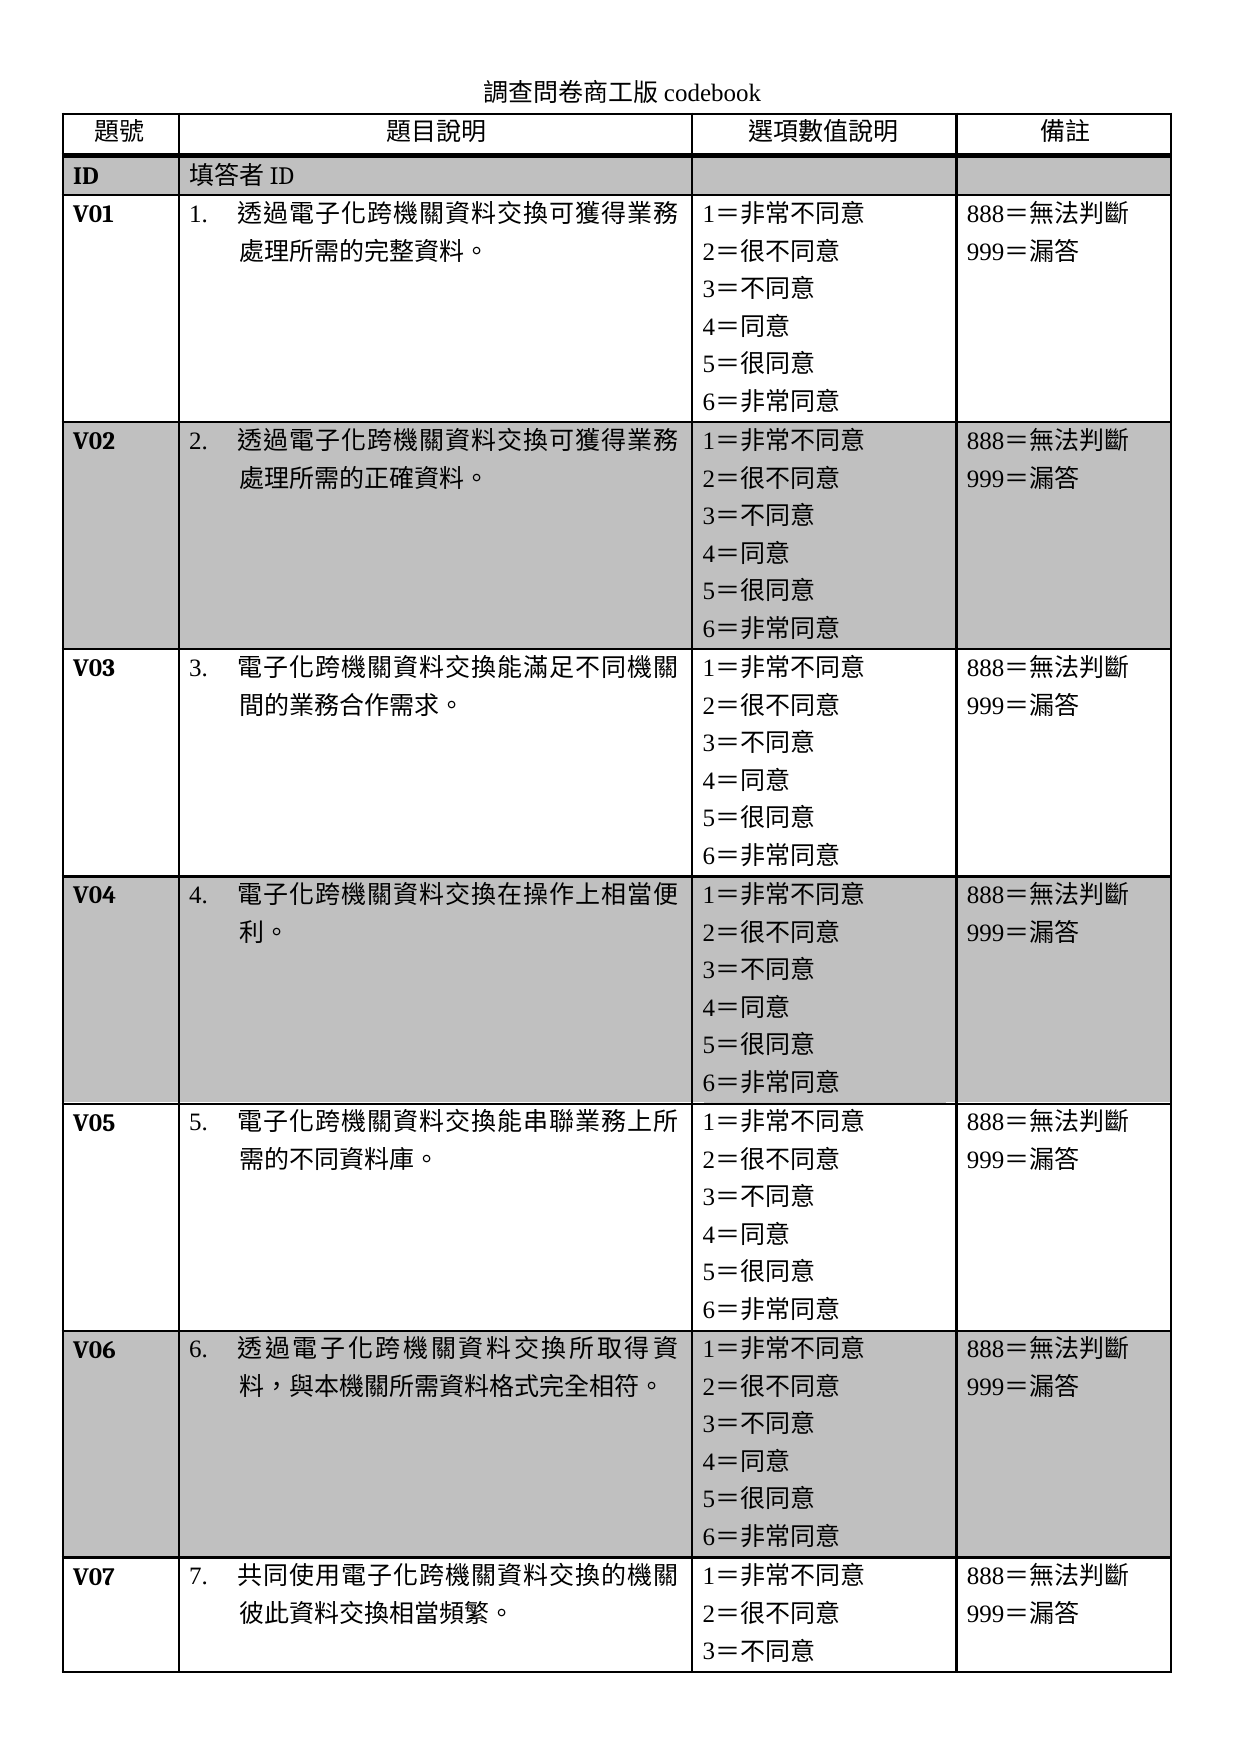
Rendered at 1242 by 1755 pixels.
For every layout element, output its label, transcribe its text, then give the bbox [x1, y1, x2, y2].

table_cell V05 [64, 1105, 178, 1329]
table_cell 1＝非常不同意 2＝很不同意 3＝不同意 4＝同意 5＝很同意 6＝非常同意 [693, 1332, 704, 1556]
table_cell 1＝非常不同意 2＝很不同意 3＝不同意 4＝同意 5＝很同意 6＝非常同意 [946, 423, 955, 648]
text 調查問卷商工版 codebook [477, 71, 767, 108]
table_cell ID [64, 158, 178, 194]
table_cell 1＝非常不同意 2＝很不同意 3＝不同意 4＝同意 5＝很同意 6＝非常同意 [693, 423, 704, 648]
table_cell 1. 透過電子化跨機關資料交換可獲得業務 處理所需的完整資料。 [180, 196, 691, 421]
table_cell 7. 共同使用電子化跨機關資料交換的機關 彼此資料交換相當頻繁。 [180, 1559, 691, 1671]
table_cell V04 [64, 878, 178, 1102]
table_cell 1＝非常不同意 2＝很不同意 3＝不同意 4＝同意 5＝很同意 6＝非常同意 [946, 878, 955, 1102]
table_cell 888＝無法判斷 999＝漏答 [958, 1105, 1170, 1329]
table_header 備註 [958, 115, 1170, 153]
table_cell 888＝無法判斷 999＝漏答 [958, 196, 1170, 421]
table_cell 4. 電子化跨機關資料交換在操作上相當便 利。 [180, 878, 691, 1102]
table_cell [693, 158, 955, 194]
table_cell 888＝無法判斷 999＝漏答 [958, 1332, 1170, 1556]
table_cell V02 [64, 423, 178, 648]
table_cell 2. 透過電子化跨機關資料交換可獲得業務 處理所需的正確資料。 [180, 423, 691, 648]
table_cell 6. 透過電子化跨機關資料交換所取得資 料，與本機關所需資料格式完全相符。 [180, 1332, 691, 1556]
table_header 選項數值說明 [693, 115, 955, 153]
table_cell 888＝無法判斷 999＝漏答 [958, 1559, 1170, 1671]
table_cell V03 [64, 650, 178, 875]
table_cell 888＝無法判斷 999＝漏答 [958, 878, 1170, 1102]
table_cell 5. 電子化跨機關資料交換能串聯業務上所 需的不同資料庫。 [180, 1105, 691, 1329]
table_cell 1＝非常不同意 2＝很不同意 3＝不同意 [693, 1559, 955, 1671]
table_cell 3. 電子化跨機關資料交換能滿足不同機關 間的業務合作需求。 [180, 650, 691, 875]
table_header 題號 [64, 115, 178, 153]
table_cell 1＝非常不同意 2＝很不同意 3＝不同意 4＝同意 5＝很同意 6＝非常同意 [946, 1332, 955, 1556]
table_cell 1＝非常不同意 2＝很不同意 3＝不同意 4＝同意 5＝很同意 6＝非常同意 [693, 1105, 955, 1329]
table_cell V01 [64, 196, 178, 421]
table_cell 1＝非常不同意 2＝很不同意 3＝不同意 4＝同意 5＝很同意 6＝非常同意 [693, 196, 955, 421]
table_header 題目說明 [180, 115, 691, 153]
table_cell V07 [64, 1559, 178, 1671]
table_cell 888＝無法判斷 999＝漏答 [958, 650, 1170, 875]
table_cell 1＝非常不同意 2＝很不同意 3＝不同意 4＝同意 5＝很同意 6＝非常同意 [693, 878, 704, 1102]
table_cell [958, 158, 1170, 194]
table_cell 1＝非常不同意 2＝很不同意 3＝不同意 4＝同意 5＝很同意 6＝非常同意 [693, 650, 955, 875]
table_cell 填答者 ID [180, 158, 691, 194]
table_cell V06 [64, 1332, 178, 1556]
table_cell 888＝無法判斷 999＝漏答 [958, 423, 1170, 648]
